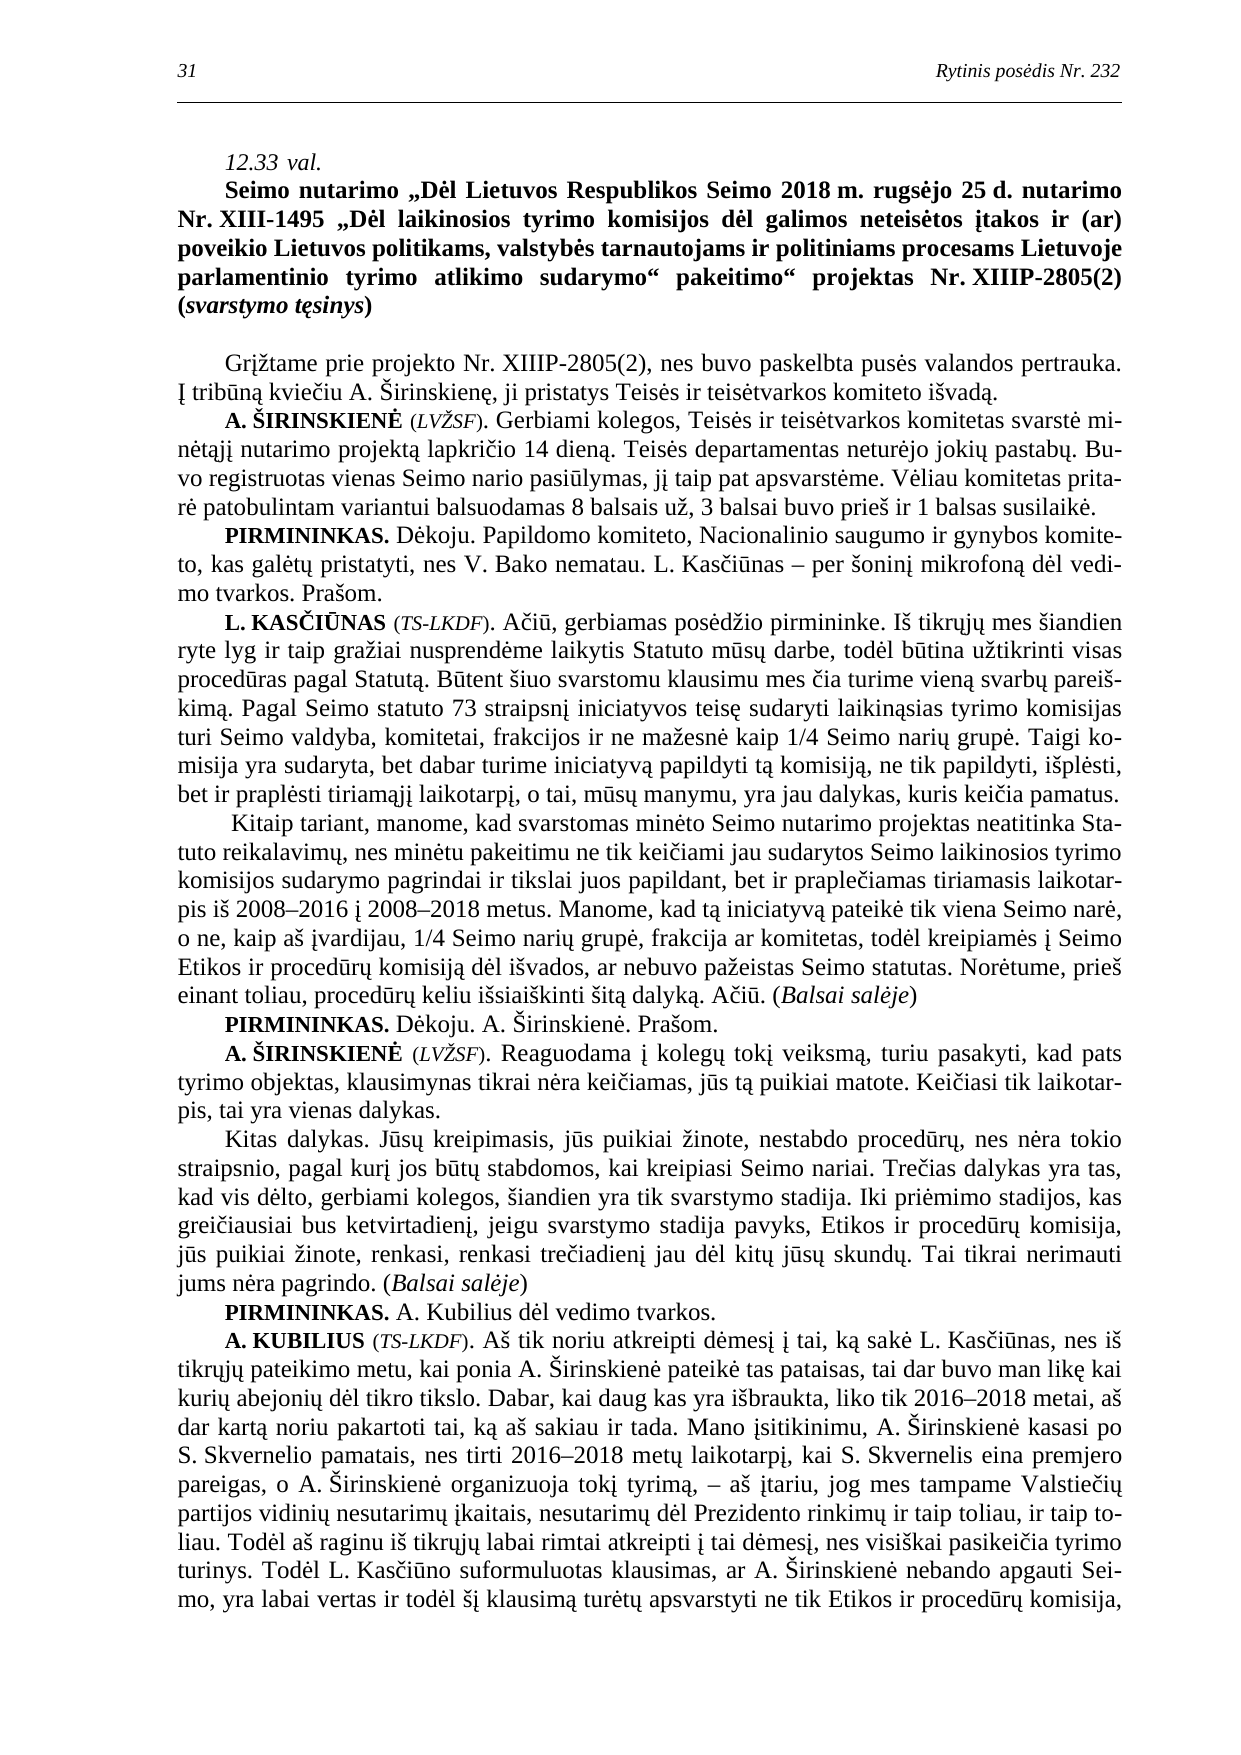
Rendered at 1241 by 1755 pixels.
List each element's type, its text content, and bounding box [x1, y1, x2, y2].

text Ki­tas da­ly­kas. Jū­sų krei­pi­ma­sis, jūs pui­kiai ži­no­te, ne­stab­do pro­ce­dū­rų, nes nė­ra to­kio straips­nio, pa­gal ku­rį jos bū­tų stab­do­mos, kai krei­pia­si Sei­mo na­riai. Tre­čias da­ly­kas yra tas, kad vis dėl­to, ger­bia­mi ko­le­gos, šian­dien yra tik svars­ty­mo sta­di­ja. Iki pri­ėmi­mo sta­di­jos, kas grei­čiau­siai bus ket­vir­ta­die­nį, jei­gu svars­ty­mo sta­di­ja pa­vyks, Eti­kos ir pro­ce­dū­rų ko­mi­si­ja, jūs pui­kiai ži­no­te, ren­ka­si, ren­ka­si tre­čia­die­nį jau dėl ki­tų jū­sų skun­dų. Tai tik­rai ne­ri­mau­ti jums nė­ra pa­grin­do. (Bal­sai sa­lė­je) [177, 1124, 1122, 1297]
text PIRMININKAS. A. Ku­bi­lius dėl ve­di­mo tvar­kos. [177, 1297, 1122, 1325]
text L. KASČIŪNAS (TS-LKDF). Ačiū, ger­bia­mas po­sė­džio pir­mi­nin­ke. Iš tik­rų­jų mes šian­dien ry­te lyg ir taip gra­žiai nu­spren­dė­me lai­ky­tis Sta­tu­to mū­sų dar­be, to­dėl bū­ti­na už­tik­rin­ti vi­sas pro­ce­dū­ras pa­gal Sta­tu­tą. Bū­tent šiuo svars­to­mu klau­si­mu mes čia tu­ri­me vie­ną svar­bų pa­reiš­ki­mą. Pa­gal Sei­mo sta­tu­to 73 straips­nį ini­cia­ty­vos tei­sę su­da­ry­ti lai­ki­ną­sias ty­ri­mo ko­mi­si­jas tu­ri Sei­mo val­dy­ba, ko­mi­te­tai, frak­ci­jos ir ne ma­žes­nė kaip 1/4 Sei­mo na­rių gru­pė. Tai­gi ko­mi­si­ja yra su­da­ry­ta, bet da­bar tu­ri­me ini­cia­ty­vą pa­pil­dy­ti tą ko­mi­si­ją, ne tik pa­pil­dy­ti, iš­plės­ti, bet ir pra­plės­ti ti­ria­mą­jį lai­ko­tar­pį, o tai, mū­sų ma­ny­mu, yra jau da­ly­kas, ku­ris kei­čia pa­ma­tus. [177, 607, 1122, 808]
text Ki­taip ta­riant, ma­no­me, kad svars­to­mas mi­nė­to Sei­mo nu­ta­ri­mo pro­jek­tas ne­ati­tin­ka Sta­tu­to rei­ka­la­vi­mų, nes mi­nė­tu pa­kei­ti­mu ne tik kei­čia­mi jau su­da­ry­tos Sei­mo lai­ki­no­sios ty­ri­mo ko­mi­si­jos su­da­ry­mo pa­grin­dai ir tiks­lai juos pa­pil­dant, bet ir pra­ple­čia­mas ti­ria­ma­sis lai­ko­tar­pis iš 2008–2016 į 2008–2018 me­tus. Ma­no­me, kad tą ini­cia­ty­vą pa­tei­kė tik vie­na Sei­mo na­rė, o ne, kaip aš įvar­di­jau, 1/4 Sei­mo na­rių gru­pė, frak­ci­ja ar ko­mi­te­tas, to­dėl krei­pia­mės į Sei­mo Eti­kos ir pro­ce­dū­rų ko­mi­si­ją dėl iš­va­dos, ar ne­bu­vo pa­žeis­tas Sei­mo sta­tu­tas. No­rė­tu­me, prieš ei­nant to­liau, pro­ce­dū­rų ke­liu iš­si­aiš­kin­ti ši­tą da­ly­ką. Ačiū. (Bal­sai sa­lė­je) [177, 808, 1122, 1009]
text PIRMININKAS. Dė­ko­ju. A. Ši­rins­kie­nė. Pra­šom. [177, 1009, 1122, 1038]
text 12.33 val. [224, 148, 1122, 175]
text A. ŠIRINSKIENĖ (LVŽSF). Ger­bia­mi ko­le­gos, Tei­sės ir tei­sėt­var­kos ko­mi­te­tas svars­tė mi­nė­tą­jį nu­ta­ri­mo pro­jek­tą lap­kri­čio 14 die­ną. Tei­sės de­par­ta­men­tas ne­tu­rė­jo jo­kių pa­sta­bų. Bu­vo re­gist­ruo­tas vie­nas Sei­mo na­rio pa­siū­ly­mas, jį taip pat ap­svars­tė­me. Vė­liau ko­mi­te­tas pri­ta­rė pa­to­bu­lin­tam va­rian­tui bal­suo­da­mas 8 bal­sais už, 3 bal­sai bu­vo prieš ir 1 bal­sas su­si­lai­kė. [177, 405, 1122, 520]
text PIRMININKAS. Dė­ko­ju. Pa­pil­do­mo ko­mi­te­to, Na­cio­na­li­nio sau­gu­mo ir gy­ny­bos ko­mi­te­to, kas ga­lė­tų pri­sta­ty­ti, nes V. Ba­ko ne­ma­tau. L. Kas­čiū­nas – per šo­ni­nį mik­ro­fo­ną dėl ve­di­mo tvar­kos. Pra­šom. [177, 520, 1122, 607]
text Grįž­ta­me prie pro­jek­to Nr. XIIIP-2805(2), nes bu­vo paskelb­ta pu­sės va­lan­dos per­trau­ka. Į tri­bū­ną kvie­čiu A. Ši­rins­kie­nę, ji pri­sta­tys Tei­sės ir tei­sėt­var­kos ko­mi­te­to iš­va­dą. [177, 348, 1122, 405]
text A. KUBILIUS (TS-LKDF). Aš tik no­riu at­kreip­ti dė­me­sį į tai, ką sa­kė L. Kas­čiū­nas, nes iš tik­rų­jų pa­tei­ki­mo me­tu, kai po­nia A. Ši­rins­kie­nė pa­tei­kė tas pa­tai­sas, tai dar bu­vo man li­kę kai ku­rių abe­jo­nių dėl tik­ro tiks­lo. Da­bar, kai daug kas yra iš­brauk­ta, li­ko tik 2016–2018 me­tai, aš dar kar­tą no­riu pa­kar­to­ti tai, ką aš sa­kiau ir ta­da. Ma­no įsi­ti­ki­ni­mu, A. Ši­rins­kie­nė ka­sa­si po S. Skver­ne­lio pa­ma­tais, nes tir­ti 2016–2018 me­tų lai­ko­tar­pį, kai S. Skver­ne­lis ei­na prem­je­ro pa­rei­gas, o A. Ši­rins­kie­nė or­ga­ni­zuo­ja to­kį ty­ri­mą, – aš įta­riu, jog mes tam­pa­me Vals­tie­čių par­ti­jos vi­di­nių ne­su­ta­ri­mų įkai­tais, ne­su­ta­ri­mų dėl Pre­zi­den­to rin­ki­mų ir taip to­liau, ir taip to­liau. To­dėl aš ra­gi­nu iš tik­rų­jų la­bai rim­tai at­kreip­ti į tai dė­me­sį, nes vi­siš­kai pa­si­kei­čia ty­ri­mo tu­ri­nys. To­dėl L. Kas­čiū­no su­for­mu­luo­tas klau­si­mas, ar A. Ši­rins­kie­nė ne­ban­do ap­gau­ti Sei­mo, yra la­bai ver­tas ir to­dėl šį klau­si­mą tu­rė­tų ap­svars­ty­ti ne tik Eti­kos ir pro­ce­dū­rų ko­mi­si­ja, [177, 1325, 1122, 1613]
text Sei­mo nu­ta­ri­mo „Dėl Lie­tu­vos Res­pub­li­kos Sei­mo 2018 m. rug­sė­jo 25 d. nu­ta­ri­mo Nr. XIII-1495 „Dėl lai­ki­no­sios ty­ri­mo ko­mi­si­jos dėl ga­li­mos ne­tei­sė­tos įta­kos ir (ar) povei­kio Lie­tu­vos po­li­ti­kams, vals­ty­bės tar­nau­to­jams ir po­li­ti­niams pro­ce­sams Lie­tu­vo­je par­la­men­ti­nio ty­ri­mo at­li­ki­mo su­da­ry­mo“ pa­kei­ti­mo“ pro­jek­tas Nr. XIIIP-2805(2) (svars­ty­mo tę­si­nys) [177, 175, 1122, 319]
text A. ŠIRINSKIENĖ (LVŽSF). Re­a­guo­da­ma į ko­le­gų to­kį veiks­mą, tu­riu pa­sa­ky­ti, kad pats ty­ri­mo ob­jek­tas, klau­si­my­nas tik­rai nė­ra kei­čia­mas, jūs tą pui­kiai ma­to­te. Kei­čia­si tik lai­ko­tar­pis, tai yra vie­nas da­ly­kas. [177, 1038, 1122, 1124]
